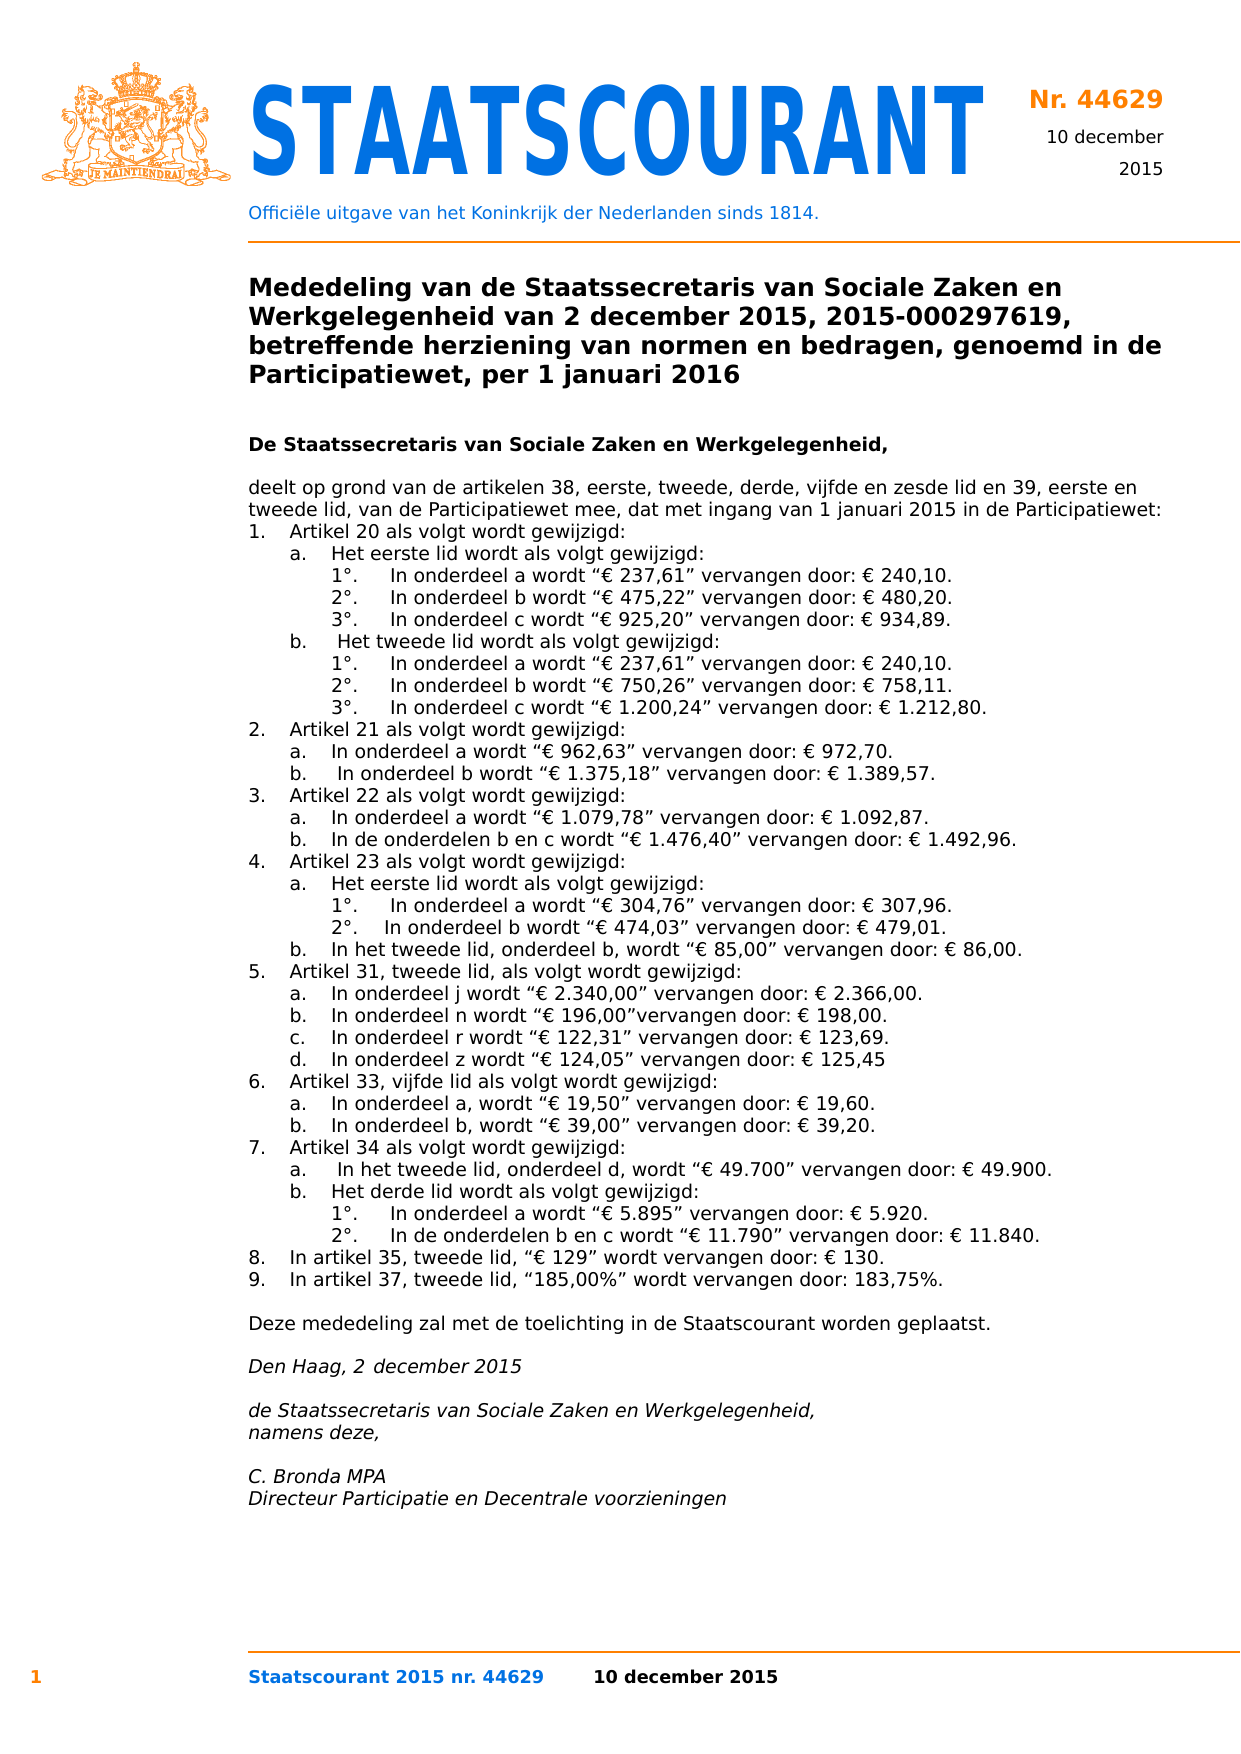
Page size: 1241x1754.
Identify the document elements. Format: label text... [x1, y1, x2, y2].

text 9. In artikel 37, tweede lid, “185,00%” wordt vervangen door: 183,75%. [248, 1268, 1163, 1291]
text a. Het eerste lid wordt als volgt gewijzigd: [289, 543, 1163, 565]
table_cell 10 december [998, 121, 1240, 153]
text 7. Artikel 34 als volgt wordt gewijzigd: [248, 1137, 1163, 1159]
subtitle Mededeling van de Staatssecretaris van Sociale Zaken en Werkgelegenheid van 2 december 2015, 2015-000297619, betreffende herziening van normen en bedragen, genoemd in de Participatiewet, per 1 januari 2016 [248, 273, 1163, 390]
text b. In het tweede lid, onderdeel b, wordt “€ 85,00” vervangen door: € 86,00. [289, 939, 1163, 961]
text a. In onderdeel j wordt “€ 2.340,00” vervangen door: € 2.366,00. [289, 983, 1163, 1005]
text b. In de onderdelen b en c wordt “€ 1.476,40” vervangen door: € 1.492,96. [289, 829, 1163, 851]
text b. Het derde lid wordt als volgt gewijzigd: [289, 1181, 1163, 1203]
text c. In onderdeel r wordt “€ 122,31” vervangen door: € 123,69. [289, 1027, 1163, 1049]
text b. Het tweede lid wordt als volgt gewijzigd: [289, 631, 1163, 653]
text deelt op grond van de artikelen 38, eerste, tweede, derde, vijfde en zesde lid en 39, eerste en tweede lid, van de Participatiewet mee, dat met ingang van 1 januari 2015 in de Participatiewet: [248, 477, 1163, 521]
text 1°. In onderdeel a wordt “€ 237,61” vervangen door: € 240,10. [331, 565, 1163, 587]
text 1. Artikel 20 als volgt wordt gewijzigd: [248, 521, 1163, 543]
text a. In onderdeel a, wordt “€ 19,50” vervangen door: € 19,60. [289, 1093, 1163, 1115]
text b. In onderdeel n wordt “€ 196,00”vervangen door: € 198,00. [289, 1005, 1163, 1027]
text a. In onderdeel a wordt “€ 962,63” vervangen door: € 972,70. [289, 741, 1163, 763]
table_header STAATSCOURANT [248, 62, 998, 203]
text a. In onderdeel a wordt “€ 1.079,78” vervangen door: € 1.092,87. [289, 807, 1163, 829]
picture [41, 62, 231, 186]
text Den Haag, 2 december 2015 [248, 1356, 1163, 1378]
text De Staatssecretaris van Sociale Zaken en Werkgelegenheid, [248, 433, 1163, 455]
table_cell Officiële uitgave van het Koninkrijk der Nederlanden sinds 1814. [248, 203, 1240, 241]
table_cell 2015 [998, 153, 1240, 203]
text 1°. In onderdeel a wordt “€ 237,61” vervangen door: € 240,10. [331, 653, 1163, 675]
text de Staatssecretaris van Sociale Zaken en Werkgelegenheid, namens deze, C. Bronda MPA Directeur Participatie en Decentrale voorzieningen [248, 1400, 1163, 1510]
text 3°. In onderdeel c wordt “€ 925,20” vervangen door: € 934,89. [331, 609, 1163, 631]
table_header [25, 62, 248, 241]
text 4. Artikel 23 als volgt wordt gewijzigd: [248, 851, 1163, 873]
text 5. Artikel 31, tweede lid, als volgt wordt gewijzigd: [248, 961, 1163, 983]
text 8. In artikel 35, tweede lid, “€ 129” wordt vervangen door: € 130. [248, 1247, 1163, 1268]
text 6. Artikel 33, vijfde lid als volgt wordt gewijzigd: [248, 1071, 1163, 1093]
text 1°. In onderdeel a wordt “€ 5.895” vervangen door: € 5.920. [331, 1203, 1163, 1224]
text 2°. In onderdeel b wordt “€ 750,26” vervangen door: € 758,11. [331, 675, 1163, 697]
text 2°. In de onderdelen b en c wordt “€ 11.790” vervangen door: € 11.840. [331, 1224, 1163, 1247]
text 2. Artikel 21 als volgt wordt gewijzigd: [248, 719, 1163, 741]
text b. In onderdeel b, wordt “€ 39,00” vervangen door: € 39,20. [289, 1115, 1163, 1137]
text 3. Artikel 22 als volgt wordt gewijzigd: [248, 785, 1163, 807]
text 2°. In onderdeel b wordt “€ 475,22” vervangen door: € 480,20. [331, 587, 1163, 609]
text a. Het eerste lid wordt als volgt gewijzigd: [289, 873, 1163, 895]
text 3°. In onderdeel c wordt “€ 1.200,24” vervangen door: € 1.212,80. [331, 697, 1163, 719]
text a. In het tweede lid, onderdeel d, wordt “€ 49.700” vervangen door: € 49.900. [289, 1159, 1163, 1181]
text b. In onderdeel b wordt “€ 1.375,18” vervangen door: € 1.389,57. [289, 763, 1163, 785]
text d. In onderdeel z wordt “€ 124,05” vervangen door: € 125,45 [289, 1049, 1163, 1071]
text 2°. In onderdeel b wordt “€ 474,03” vervangen door: € 479,01. [331, 917, 1163, 939]
text Deze mededeling zal met de toelichting in de Staatscourant worden geplaatst. [248, 1312, 1163, 1334]
table_header Nr. 44629 [998, 62, 1240, 121]
text 1°. In onderdeel a wordt “€ 304,76” vervangen door: € 307,96. [331, 895, 1163, 917]
